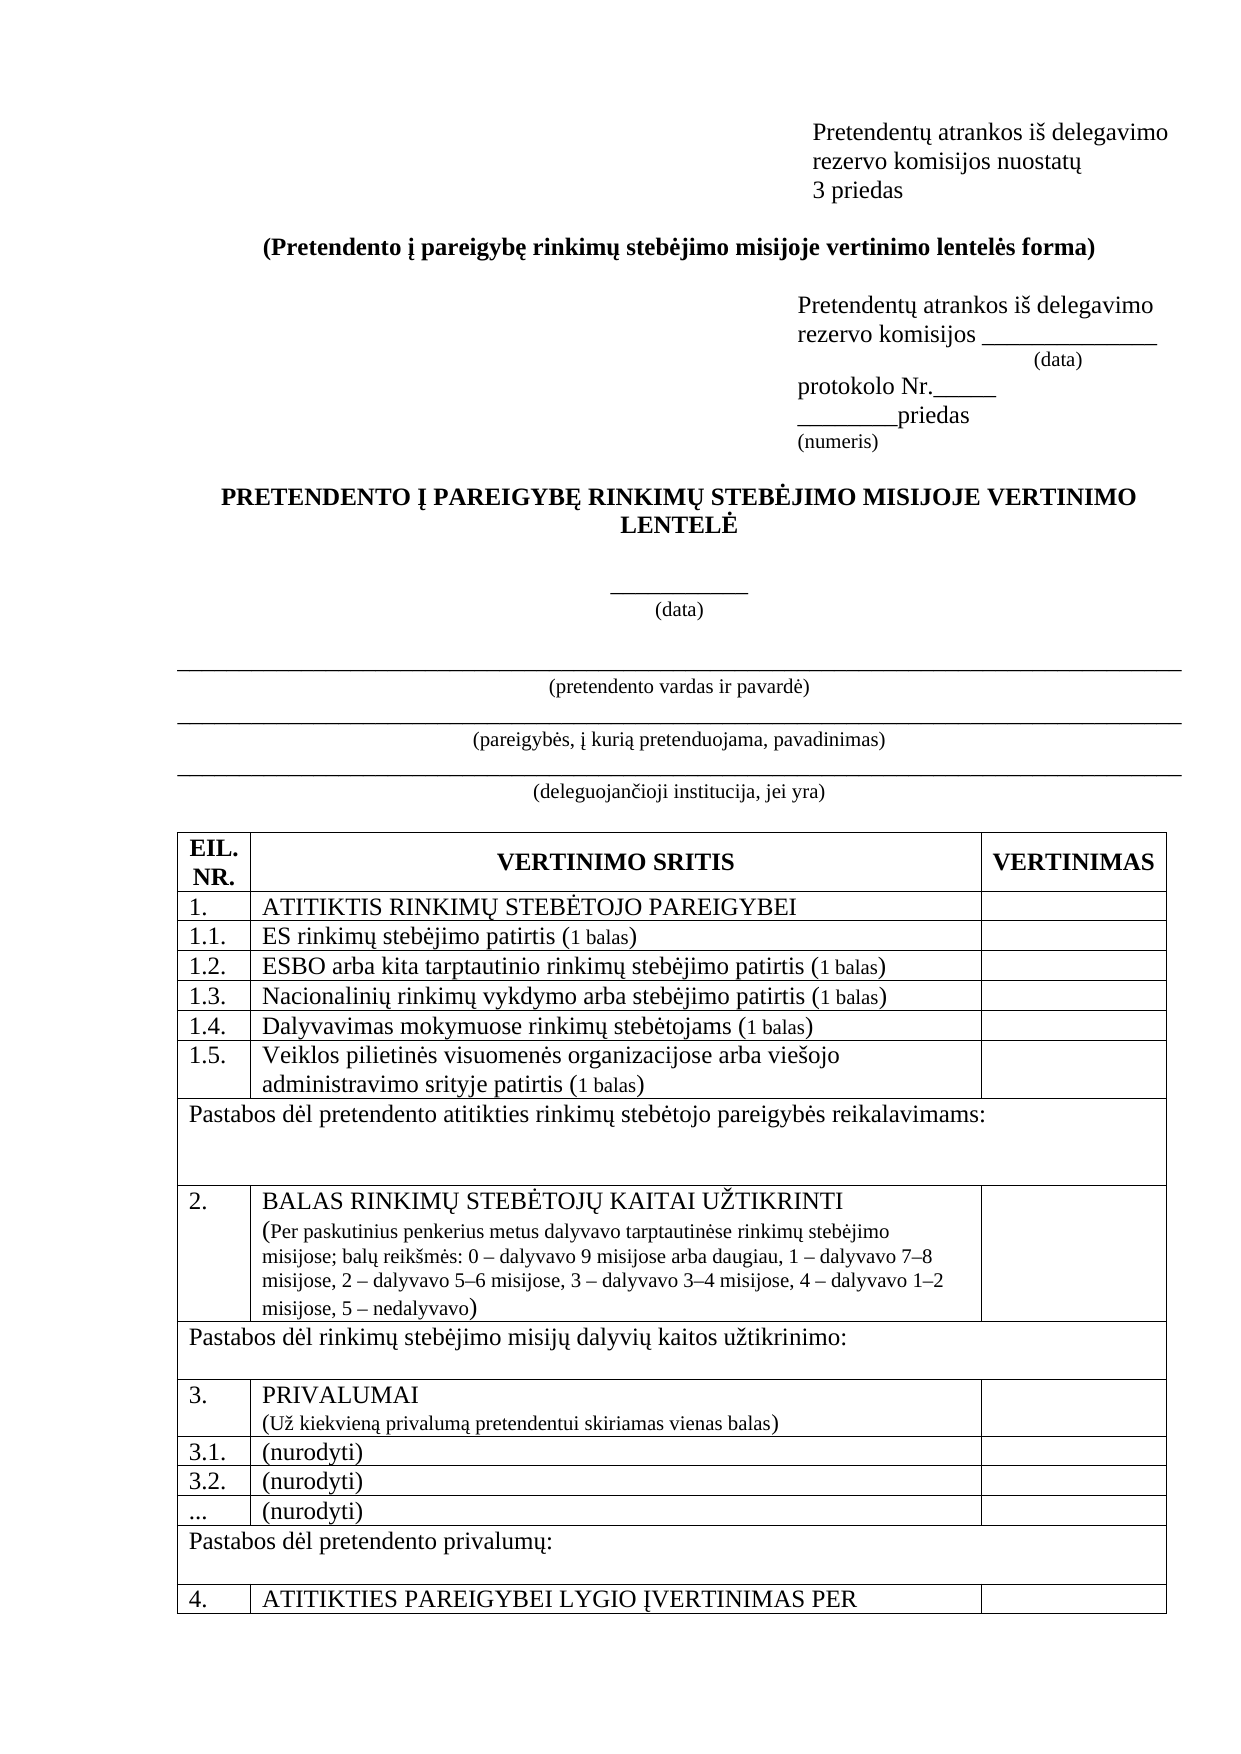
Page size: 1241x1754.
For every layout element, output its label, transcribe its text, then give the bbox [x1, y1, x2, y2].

text _ [177, 698, 1181, 723]
table_cell ATITIKTIS RINKIMŲ STEBĖTOJO PAREIGYBEI [251, 892, 981, 920]
table_cell ES rinkimų stebėjimo patirtis (1 balas) [251, 921, 981, 950]
table_cell Veiklos pilietinės visuomenės organizacijose arba viešojo administravimo srityje patirtis (1 balas) [251, 1041, 981, 1098]
table_cell 1.5. [178, 1041, 250, 1098]
table_cell [1032, 1526, 1166, 1583]
table_cell Pastabos dėl pretendento privalumų: [178, 1526, 981, 1583]
table_cell [982, 1466, 1166, 1495]
table_cell ESBO arba kita tarptautinio rinkimų stebėjimo patirtis (1 balas) [251, 951, 981, 980]
table_cell Nacionalinių rinkimų vykdymo arba stebėjimo patirtis (1 balas) [251, 981, 981, 1010]
table_cell Pastabos dėl rinkimų stebėjimo misijų dalyvių kaitos užtikrinimo: [178, 1322, 981, 1379]
text protokolo Nr._____ [797, 371, 1181, 400]
table_header EIL. NR. [178, 833, 250, 891]
text Pretendentų atrankos iš delegavimo rezervo komisijos ______________ [797, 290, 1181, 347]
table_cell BALAS RINKIMŲ STEBĖTOJŲ KAITAI UŽTIKRINTI (Per paskutinius penkerius metus dalyvavo tarptautinėse rinkimų stebėjimo misijose; balų reikšmės: 0 – dalyvavo 9 misijose arba daugiau, 1 – dalyvavo 7–8 misijose, 2 – dalyvavo 5–6 misijose, 3 – dalyvavo 3–4 misijose, 4 – dalyvavo 1–2 misijose, 5 – nedalyvavo) [251, 1186, 981, 1321]
table_cell ... [178, 1496, 250, 1525]
table_cell 3.2. [178, 1466, 250, 1495]
table_cell (nurodyti) [251, 1466, 981, 1495]
text (deleguojančioji institucija, jei yra) [177, 779, 1181, 803]
table_cell (nurodyti) [251, 1437, 981, 1465]
text (pareigybės, į kurią pretenduojama, pavadinimas) [177, 726, 1181, 751]
table_header vertinimas [982, 833, 1166, 891]
table_cell [982, 1496, 1166, 1525]
text (Pretendento į pareigybę rinkimų stebėjimo misijoje vertinimo lentelės forma) [177, 232, 1181, 261]
table_cell 1.3. [178, 981, 250, 1010]
table_cell Pastabos dėl pretendento atitikties rinkimų stebėtojo pareigybės reikalavimams: [178, 1099, 1166, 1185]
text (pretendento vardas ir pavardė) [177, 674, 1181, 698]
table_cell 1.4. [178, 1011, 250, 1039]
table_cell [982, 951, 1166, 980]
table_cell ATITIKTIES PAREIGYBEI LYGIO ĮVERTINIMAS PER [251, 1585, 981, 1613]
table_cell [1032, 1322, 1166, 1379]
text PRETENDENTo Į PAREIGYBĘ RINKIMŲ STEBĖJIMO MISIJOJE VERTINIMO LENTELĖ [177, 482, 1181, 539]
table_cell 1.2. [178, 951, 250, 980]
table_cell 4. [178, 1585, 250, 1613]
table_cell 1. [178, 892, 250, 920]
text ___________ [177, 568, 1181, 597]
text Pretendentų atrankos iš delegavimo [812, 117, 1181, 146]
text _ [177, 751, 1181, 775]
table_cell 3. [178, 1380, 250, 1436]
table_cell [982, 1011, 1166, 1039]
text (data) [797, 347, 1181, 371]
table_cell [982, 921, 1166, 950]
table_cell [981, 1322, 1032, 1379]
table_cell [982, 1585, 1166, 1613]
table_cell 1.1. [178, 921, 250, 950]
table_cell PRIVALUMAI (Už kiekvieną privalumą pretendentui skiriamas vienas balas) [251, 1380, 981, 1436]
table_cell 3.1. [178, 1437, 250, 1465]
text (data) [177, 597, 1181, 621]
table_cell [981, 1526, 1032, 1583]
table_header Vertinimo sritIs [251, 833, 981, 891]
table_cell [982, 1041, 1166, 1098]
text (numeris) [797, 429, 1181, 453]
text ________priedas [797, 400, 1181, 429]
table_cell [982, 1380, 1166, 1436]
table_cell (nurodyti) [251, 1496, 981, 1525]
table_cell 2. [178, 1186, 250, 1321]
table_cell [982, 892, 1166, 920]
text 3 priedas [812, 175, 1181, 204]
table_cell [982, 981, 1166, 1010]
text rezervo komisijos nuostatų [812, 146, 1181, 175]
table_cell [982, 1186, 1166, 1321]
table_cell Dalyvavimas mokymuose rinkimų stebėtojams (1 balas) [251, 1011, 981, 1039]
table_cell [982, 1437, 1166, 1465]
